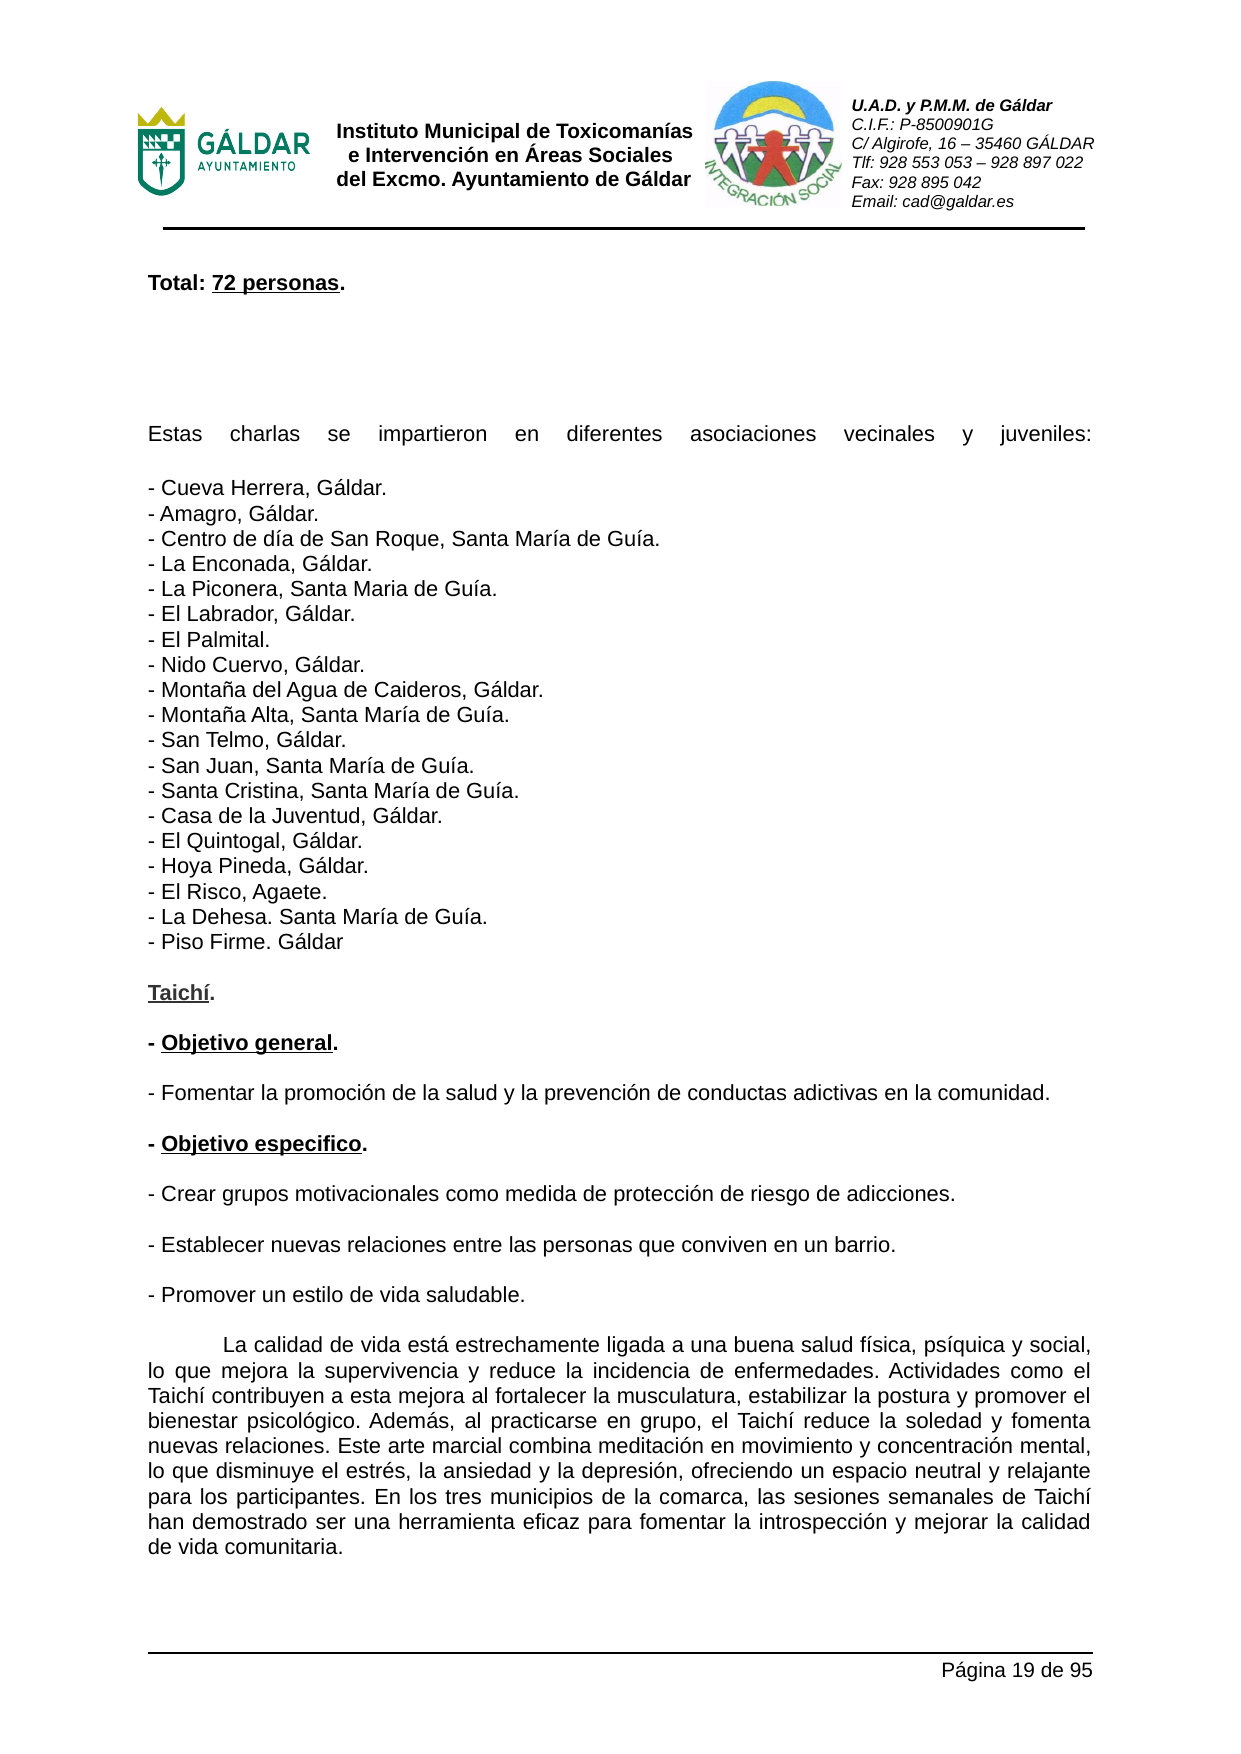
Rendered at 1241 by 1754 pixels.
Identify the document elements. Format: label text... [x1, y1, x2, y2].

text - El Quintogal, Gáldar. [148, 828, 1093, 853]
text - Piso Firme. Gáldar [148, 929, 1093, 954]
text - San Telmo, Gáldar. [148, 727, 1093, 752]
text - Amagro, Gáldar. [148, 500, 1093, 526]
picture [120, 84, 325, 218]
text - Objetivo especifico. [148, 1131, 1093, 1156]
text - El Labrador, Gáldar. [148, 601, 1093, 626]
text Estas charlas se impartieron en diferentes asociaciones vecinales y juveniles: [148, 421, 1093, 475]
picture [705, 81, 842, 206]
text - Objetivo general. [148, 1030, 1093, 1055]
text Total: 72 personas. [148, 245, 1093, 295]
text - Nido Cuervo, Gáldar. [148, 652, 1093, 677]
text - Fomentar la promoción de la salud y la prevención de conductas adictivas en la comunidad. [148, 1080, 1093, 1105]
text - El Palmital. [148, 626, 1093, 652]
text - Montaña del Agua de Caideros, Gáldar. [148, 677, 1093, 702]
text - Montaña Alta, Santa María de Guía. [148, 702, 1093, 727]
text - Promover un estilo de vida saludable. [148, 1282, 1093, 1307]
text - Hoya Pineda, Gáldar. [148, 853, 1093, 878]
text - La Piconera, Santa Maria de Guía. [148, 576, 1093, 601]
text - La Dehesa. Santa María de Guía. [148, 904, 1093, 929]
text - Cueva Herrera, Gáldar. [148, 475, 1093, 500]
text - El Risco, Agaete. [148, 878, 1093, 904]
text - Santa Cristina, Santa María de Guía. [148, 778, 1093, 803]
text - La Enconada, Gáldar. [148, 551, 1093, 576]
text - Crear grupos motivacionales como medida de protección de riesgo de adicciones. [148, 1181, 1093, 1206]
text Taichí. [148, 979, 1093, 1004]
text - Establecer nuevas relaciones entre las personas que conviven en un barrio. [148, 1231, 1093, 1257]
text La calidad de vida está estrechamente ligada a una buena salud física, psíquica y social, lo que mejora la supervivencia y reduce la incidencia de enfermedades. Actividades como el Taichí contribuyen a esta mejora al fortalecer la musculatura, estabilizar la postura y promover el bienestar psicológico. Además, al practicarse en grupo, el Taichí reduce la soledad y fomenta nuevas relaciones. Este arte marcial combina meditación en movimiento y concentración mental, lo que disminuye el estrés, la ansiedad y la depresión, ofreciendo un espacio neutral y relajante para los participantes. En los tres municipios de la comarca, las sesiones semanales de Taichí han demostrado ser una herramienta eficaz para fomentar la introspección y mejorar la calidad de vida comunitaria. [148, 1332, 1093, 1559]
text - Centro de día de San Roque, Santa María de Guía. [148, 526, 1093, 551]
text - San Juan, Santa María de Guía. [148, 752, 1093, 778]
text - Casa de la Juventud, Gáldar. [148, 803, 1093, 828]
